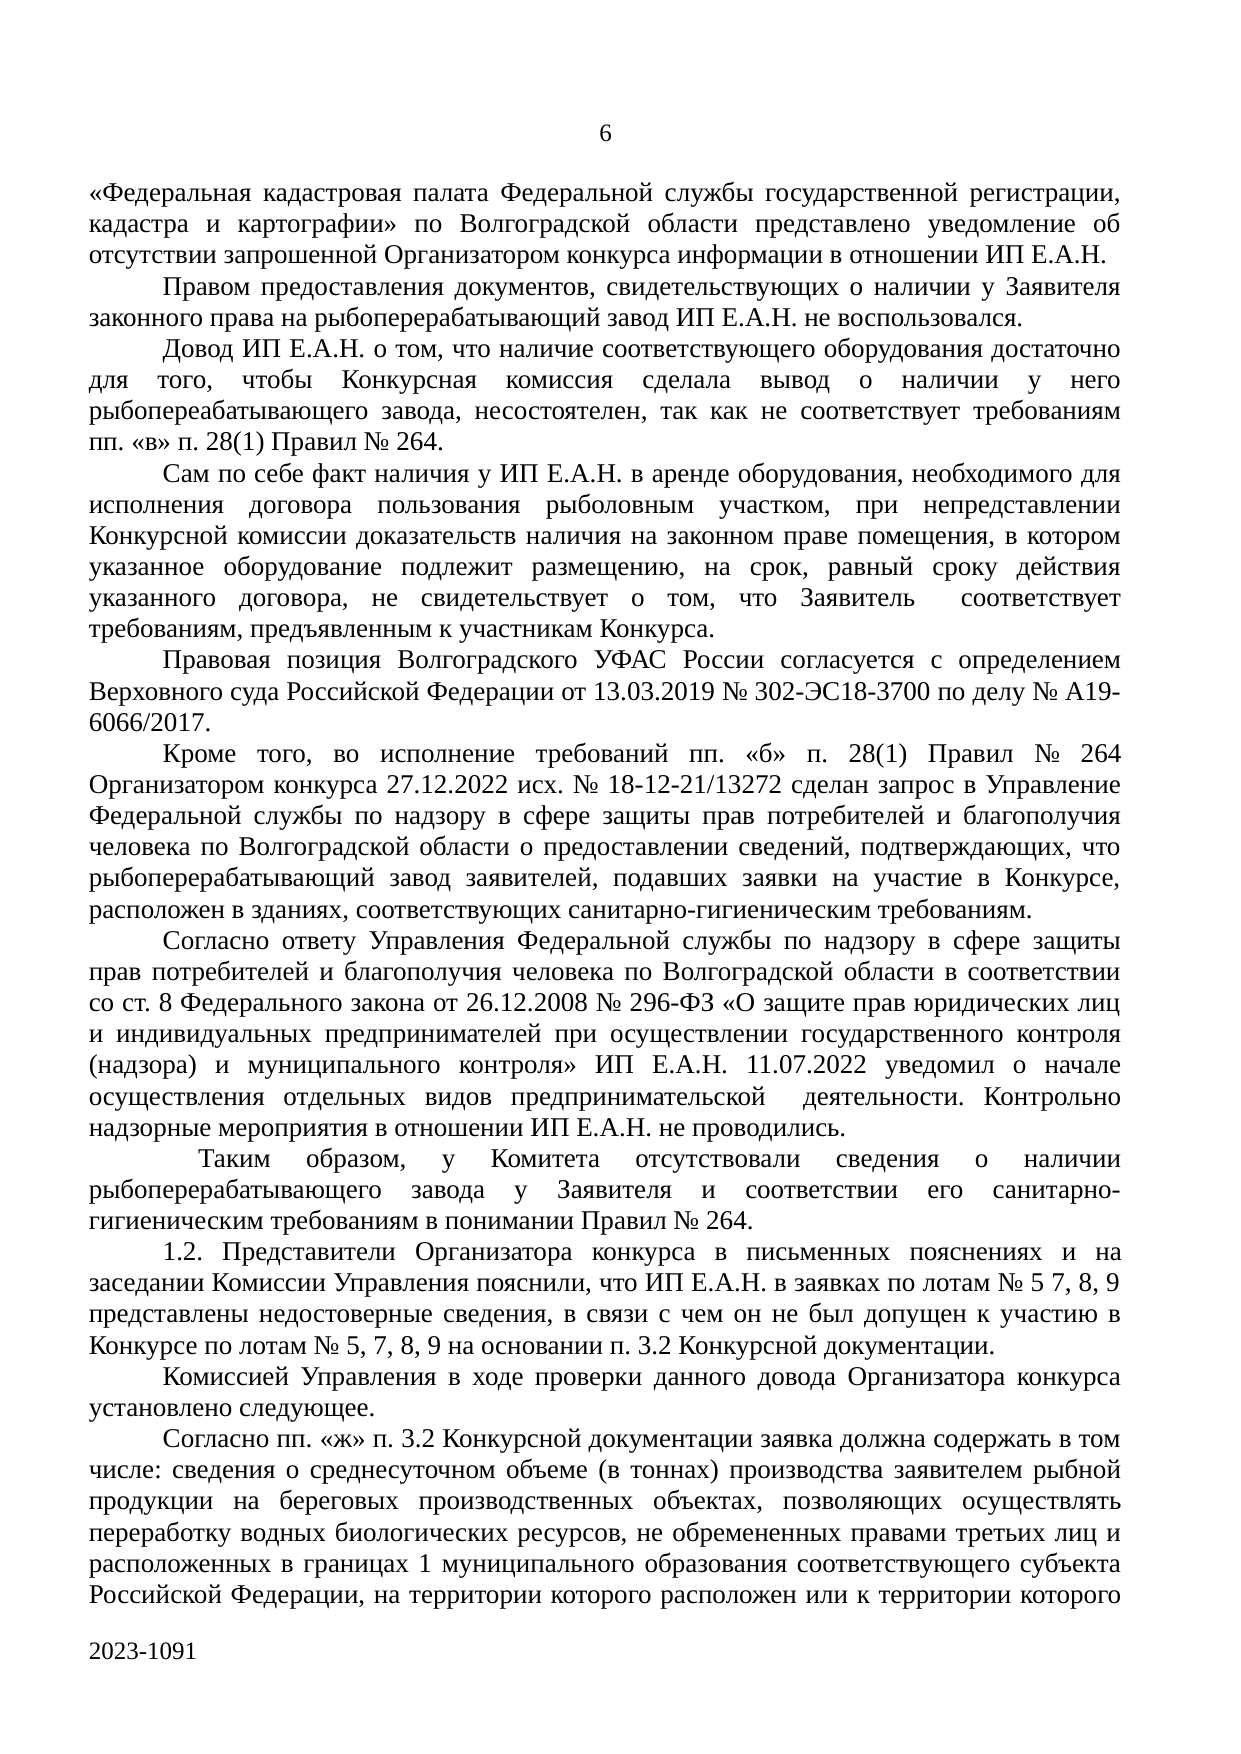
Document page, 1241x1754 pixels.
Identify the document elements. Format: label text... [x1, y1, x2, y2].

text Правовая позиция Волгоградского УФАС России согласуется с определением Верховного суда Российской Федерации от 13.03.2019 № 302-ЭС18-3700 по делу № А19-6066/2017. [88, 643, 1122, 737]
text Согласно ответу Управления Федеральной службы по надзору в сфере защиты прав потребителей и благополучия человека по Волгоградской области в соответствии со ст. 8 Федерального закона от 26.12.2008 № 296-ФЗ «О защите прав юридических лиц и индивидуальных предпринимателей при осуществлении государственного контроля (надзора) и муниципального контроля» ИП Е.А.Н. 11.07.2022 уведомил о начале осуществления отдельных видов предпринимательской деятельности. Контрольно надзорные мероприятия в отношении ИП Е.А.Н. не проводились. [88, 924, 1122, 1142]
text Правом предоставления документов, свидетельствующих о наличии у Заявителя законного права на рыбоперерабатывающий завод ИП Е.А.Н. не воспользовался. [88, 270, 1122, 332]
text Комиссией Управления в ходе проверки данного довода Организатора конкурса установлено следующее. [88, 1360, 1122, 1422]
text Кроме того, во исполнение требований пп. «б» п. 28(1) Правил № 264 Организатором конкурса 27.12.2022 исх. № 18-12-21/13272 сделан запрос в Управление Федеральной службы по надзору в сфере защиты прав потребителей и благополучия человека по Волгоградской области о предоставлении сведений, подтверждающих, что рыбоперерабатывающий завод заявителей, подавших заявки на участие в Конкурсе, расположен в зданиях, соответствующих санитарно-гигиеническим требованиям. [88, 737, 1122, 924]
text Таким образом, у Комитета отсутствовали сведения о наличии рыбоперерабатывающего завода у Заявителя и соответствии его санитарно-гигиеническим требованиям в понимании Правил № 264. [88, 1142, 1122, 1235]
text 1.2. Представители Организатора конкурса в письменных пояснениях и на заседании Комиссии Управления пояснили, что ИП Е.А.Н. в заявках по лотам № 5 7, 8, 9 представлены недостоверные сведения, в связи с чем он не был допущен к участию в Конкурсе по лотам № 5, 7, 8, 9 на основании п. 3.2 Конкурсной документации. [88, 1235, 1122, 1360]
text «Федеральная кадастровая палата Федеральной службы государственной регистрации, кадастра и картографии» по Волгоградской области представлено уведомление об отсутствии запрошенной Организатором конкурса информации в отношении ИП Е.А.Н. [88, 176, 1122, 270]
text Сам по себе факт наличия у ИП Е.А.Н. в аренде оборудования, необходимого для исполнения договора пользования рыболовным участком, при непредставлении Конкурсной комиссии доказательств наличия на законном праве помещения, в котором указанное оборудование подлежит размещению, на срок, равный сроку действия указанного договора, не свидетельствует о том, что Заявитель соответствует требованиям, предъявленным к участникам Конкурса. [88, 457, 1122, 643]
text Довод ИП Е.А.Н. о том, что наличие соответствующего оборудования достаточно для того, чтобы Конкурсная комиссия сделала вывод о наличии у него рыбопереабатывающего завода, несостоятелен, так как не соответствует требованиям пп. «в» п. 28(1) Правил № 264. [88, 332, 1122, 457]
text Согласно пп. «ж» п. 3.2 Конкурсной документации заявка должна содержать в том числе: сведения о среднесуточном объеме (в тоннах) производства заявителем рыбной продукции на береговых производственных объектах, позволяющих осуществлять переработку водных биологических ресурсов, не обремененных правами третьих лиц и расположенных в границах 1 муниципального образования соответствующего субъекта Российской Федерации, на территории которого расположен или к территории которого [88, 1422, 1122, 1609]
